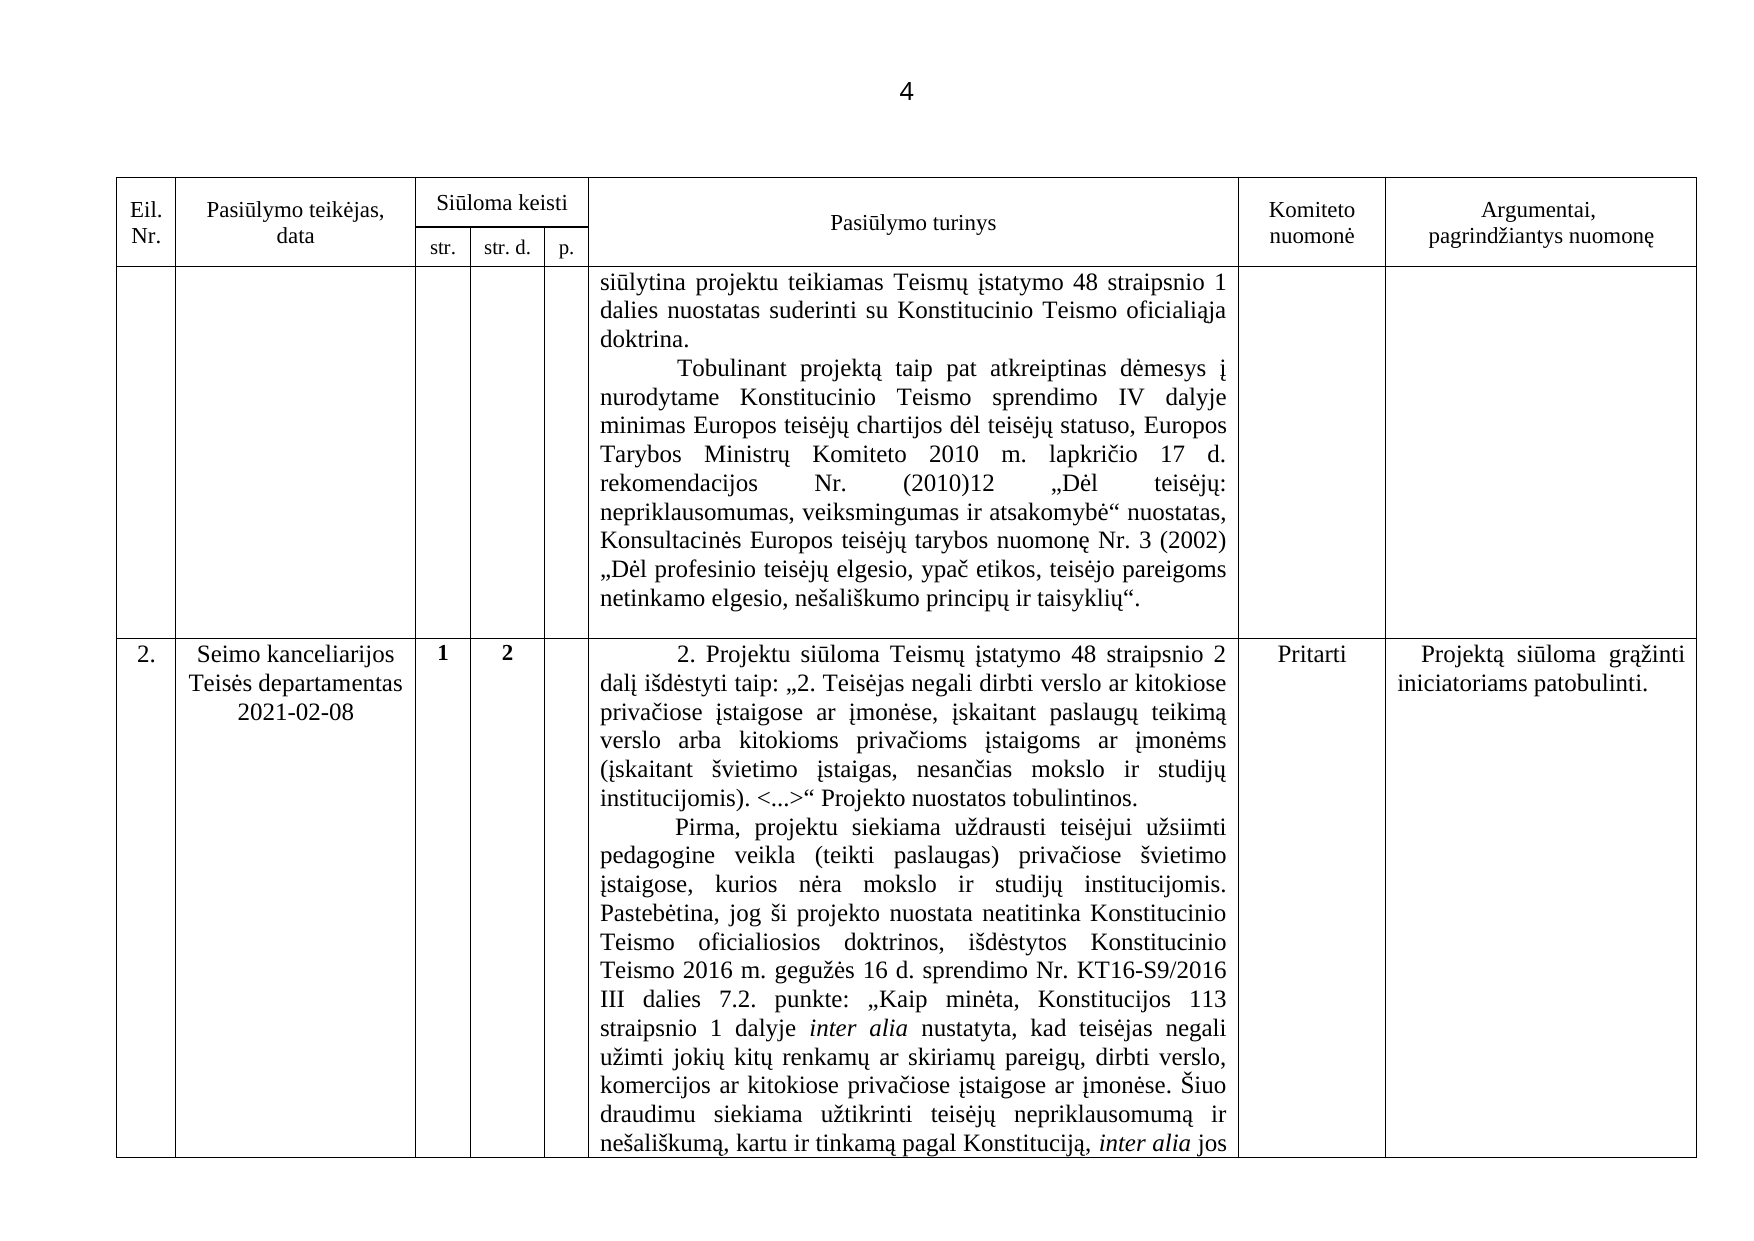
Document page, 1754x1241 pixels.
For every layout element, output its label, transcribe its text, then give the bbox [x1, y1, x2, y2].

table_cell 2. [117, 639, 175, 1157]
table_header Eil. Nr. [117, 178, 175, 266]
table_cell str. [416, 228, 470, 266]
table_cell siūlytina projektu teikiamas Teismų įstatymo 48 straipsnio 1 dalies nuostatas suderinti su Konstitucinio Teismo oficialiąja doktrina. Tobulinant projektą taip pat atkreiptinas dėmesys į nurodytame Konstitucinio Teismo sprendimo IV dalyje minimas Europos teisėjų chartijos dėl teisėjų statuso, Europos Tarybos Ministrų Komiteto 2010 m. lapkričio 17 d. rekomendacijos Nr. (2010)12 „Dėl teisėjų: nepriklausomumas, veiksmingumas ir atsakomybė“ nuostatas, Konsultacinės Europos teisėjų tarybos nuomonę Nr. 3 (2002) „Dėl profesinio teisėjų elgesio, ypač etikos, teisėjo pareigoms netinkamo elgesio, nešališkumo principų ir taisyklių“. [589, 267, 1238, 638]
table_cell [545, 639, 588, 1157]
table_cell [416, 267, 470, 638]
table_header Pasiūlymo turinys [589, 178, 1238, 266]
table_cell str. d. [471, 228, 544, 266]
table_cell Seimo kanceliarijos Teisės departamentas 2021-02-08 [176, 639, 415, 1157]
table_cell 2 [471, 639, 544, 1157]
table_cell [176, 267, 415, 638]
table_header Siūloma keisti [416, 178, 588, 226]
table_cell [117, 267, 175, 638]
table_cell [1239, 267, 1385, 638]
table_cell 2. Projektu siūloma Teismų įstatymo 48 straipsnio 2 dalį išdėstyti taip: „2. Teisėjas negali dirbti verslo ar kitokiose privačiose įstaigose ar įmonėse, įskaitant paslaugų teikimą verslo arba kitokioms privačioms įstaigoms ar įmonėms (įskaitant švietimo įstaigas, nesančias mokslo ir studijų institucijomis). <...>“ Projekto nuostatos tobulintinos. Pirma, projektu siekiama uždrausti teisėjui užsiimti pedagogine veikla (teikti paslaugas) privačiose švietimo įstaigose, kurios nėra mokslo ir studijų institucijomis. Pastebėtina, jog ši projekto nuostata neatitinka Konstitucinio Teismo oficialiosios doktrinos, išdėstytos Konstitucinio Teismo 2016 m. gegužės 16 d. sprendimo Nr. KT16-S9/2016 III dalies 7.2. punkte: „Kaip minėta, Konstitucijos 113 straipsnio 1 dalyje inter alia nustatyta, kad teisėjas negali užimti jokių kitų renkamų ar skiriamų pareigų, dirbti verslo, komercijos ar kitokiose privačiose įstaigose ar įmonėse. Šiuo draudimu siekiama užtikrinti teisėjų nepriklausomumą ir nešališkumą, kartu ir tinkamą pagal Konstituciją, inter alia jos [589, 639, 1238, 1157]
table_cell Projektą siūloma grąžinti iniciatoriams patobulinti. [1386, 639, 1696, 1157]
table_cell p. [545, 228, 588, 266]
table_cell 1 [416, 639, 470, 1157]
table_header Pasiūlymo teikėjas, data [176, 178, 415, 266]
table_header Argumentai, pagrindžiantys nuomonę [1386, 178, 1696, 266]
table_cell [471, 267, 544, 638]
table_cell [1386, 267, 1696, 638]
table_header Komiteto nuomonė [1239, 178, 1385, 266]
table_cell [545, 267, 588, 638]
table_cell Pritarti [1239, 639, 1385, 1157]
